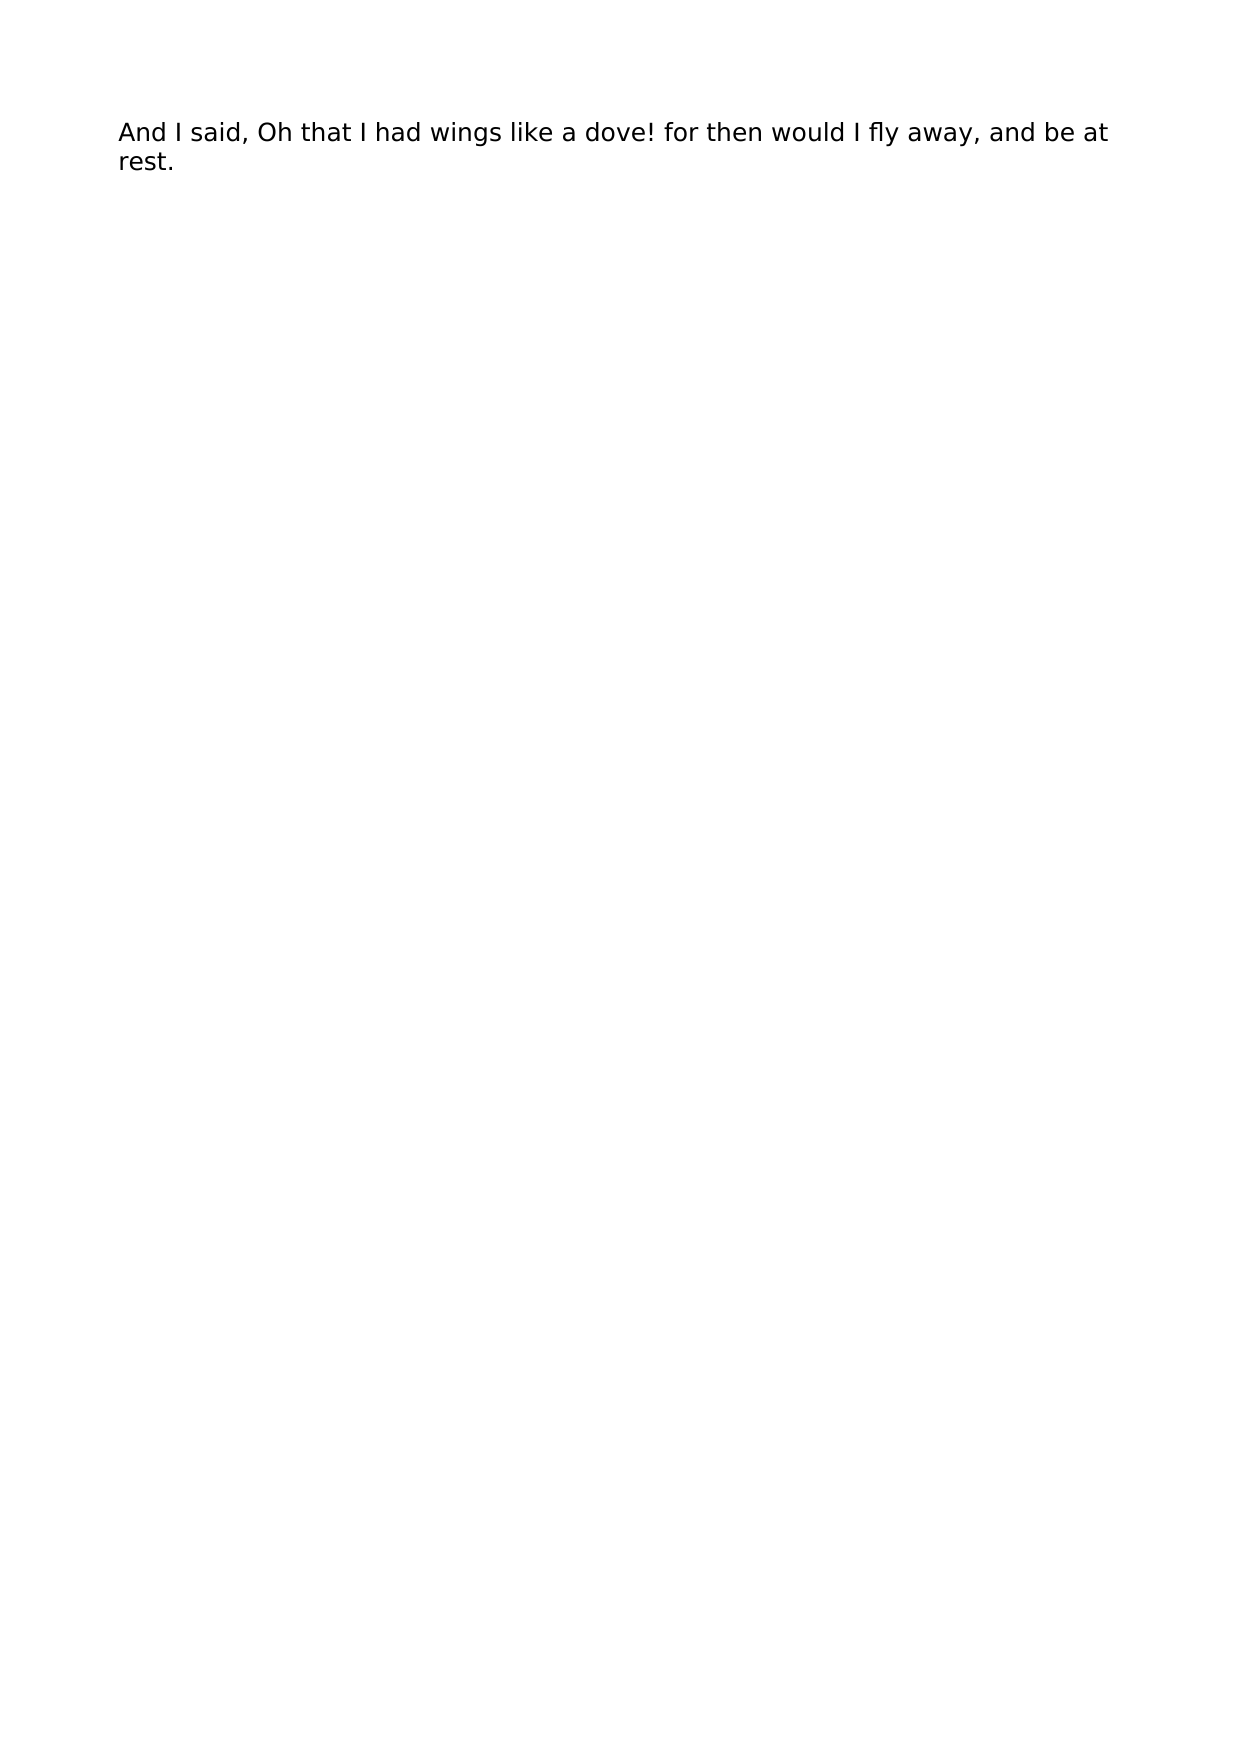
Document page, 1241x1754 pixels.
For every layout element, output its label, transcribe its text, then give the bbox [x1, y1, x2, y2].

text And I said, Oh that I had wings like a dove! for then would I fly away, and be at rest. [118, 118, 1122, 176]
